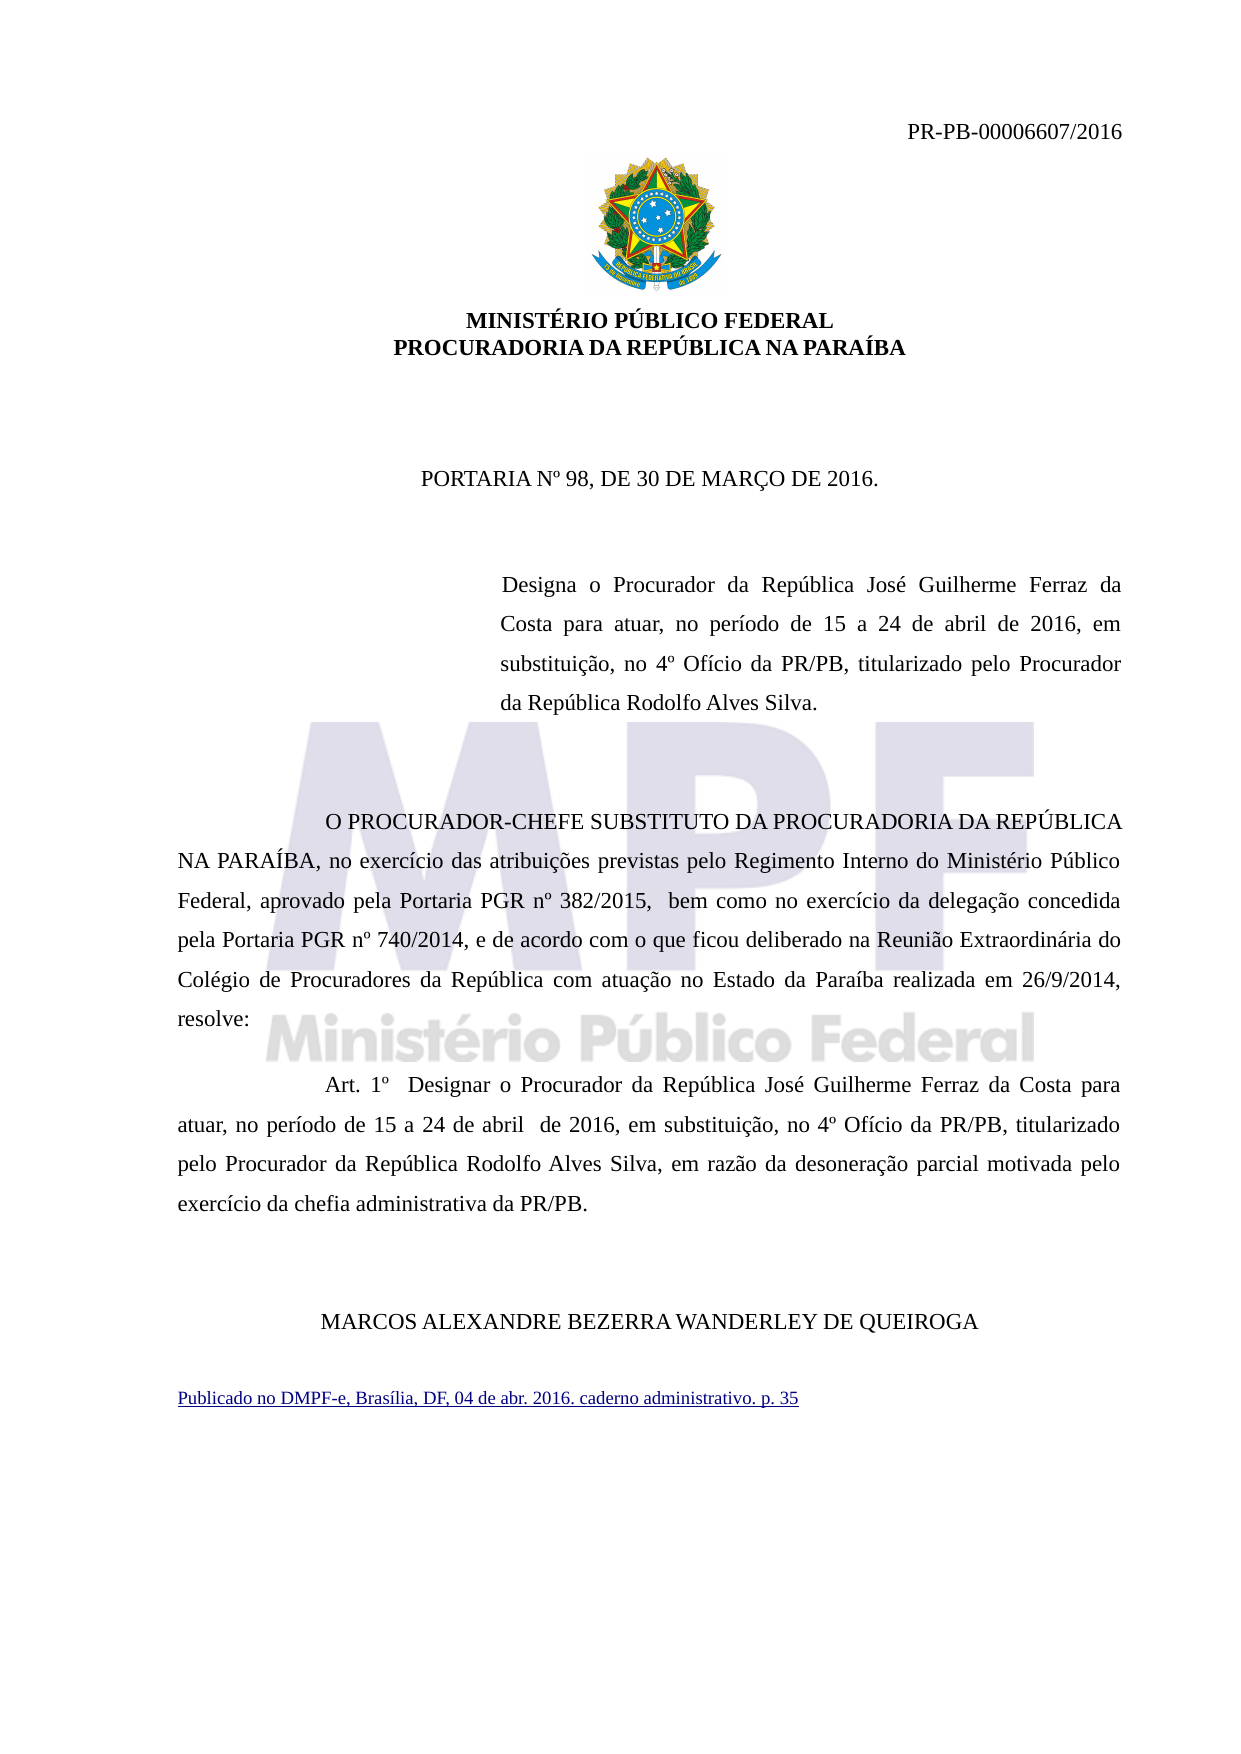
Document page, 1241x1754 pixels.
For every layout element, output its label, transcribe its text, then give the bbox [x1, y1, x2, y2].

text PR-PB-00006607/2016 [177, 118, 1122, 144]
picture [587, 155, 726, 294]
text O PROCURADOR-CHEFE SUBSTITUTO DA PROCURADORIA DA REPÚBLICA NA PARAÍBA, no exercício das atribuições previstas pelo Regimento Interno do Ministério Público Federal, aprovado pela Portaria PGR nº 382/2015, bem como no exercício da delegação concedida pela Portaria PGR nº 740/2014, e de acordo com o que ficou deliberado na Reunião Extraordinária do Colégio de Procuradores da República com atuação no Estado da Paraíba realizada em 26/9/2014, resolve: [177, 808, 1122, 1032]
text Designa o Procurador da República José Guilherme Ferraz da Costa para atuar, no período de 15 a 24 de abril de 2016, em substituição, no 4º Ofício da PR/PB, titularizado pelo Procurador da República Rodolfo Alves Silva. [500, 571, 1122, 716]
picture [266, 1032, 1034, 1062]
text MARCOS ALEXANDRE BEZERRA WANDERLEY DE QUEIROGA [177, 1308, 1122, 1334]
picture [266, 722, 1034, 808]
text Publicado no DMPF-e, Brasília, DF, 04 de abr. 2016. caderno administrativo. p. 35 [177, 1387, 1122, 1408]
text PORTARIA Nº 98, DE 30 DE MARÇO DE 2016. [177, 466, 1122, 492]
text PROCURADORIA DA REPÚBLICA NA PARAÍBA [177, 334, 1122, 360]
text Art. 1º Designar o Procurador da República José Guilherme Ferraz da Costa para atuar, no período de 15 a 24 de abril de 2016, em substituição, no 4º Ofício da PR/PB, titularizado pelo Procurador da República Rodolfo Alves Silva, em razão da desoneração parcial motivada pelo exercício da chefia administrativa da PR/PB. [177, 1071, 1122, 1216]
text MINISTÉRIO PÚBLICO FEDERAL [177, 307, 1122, 334]
